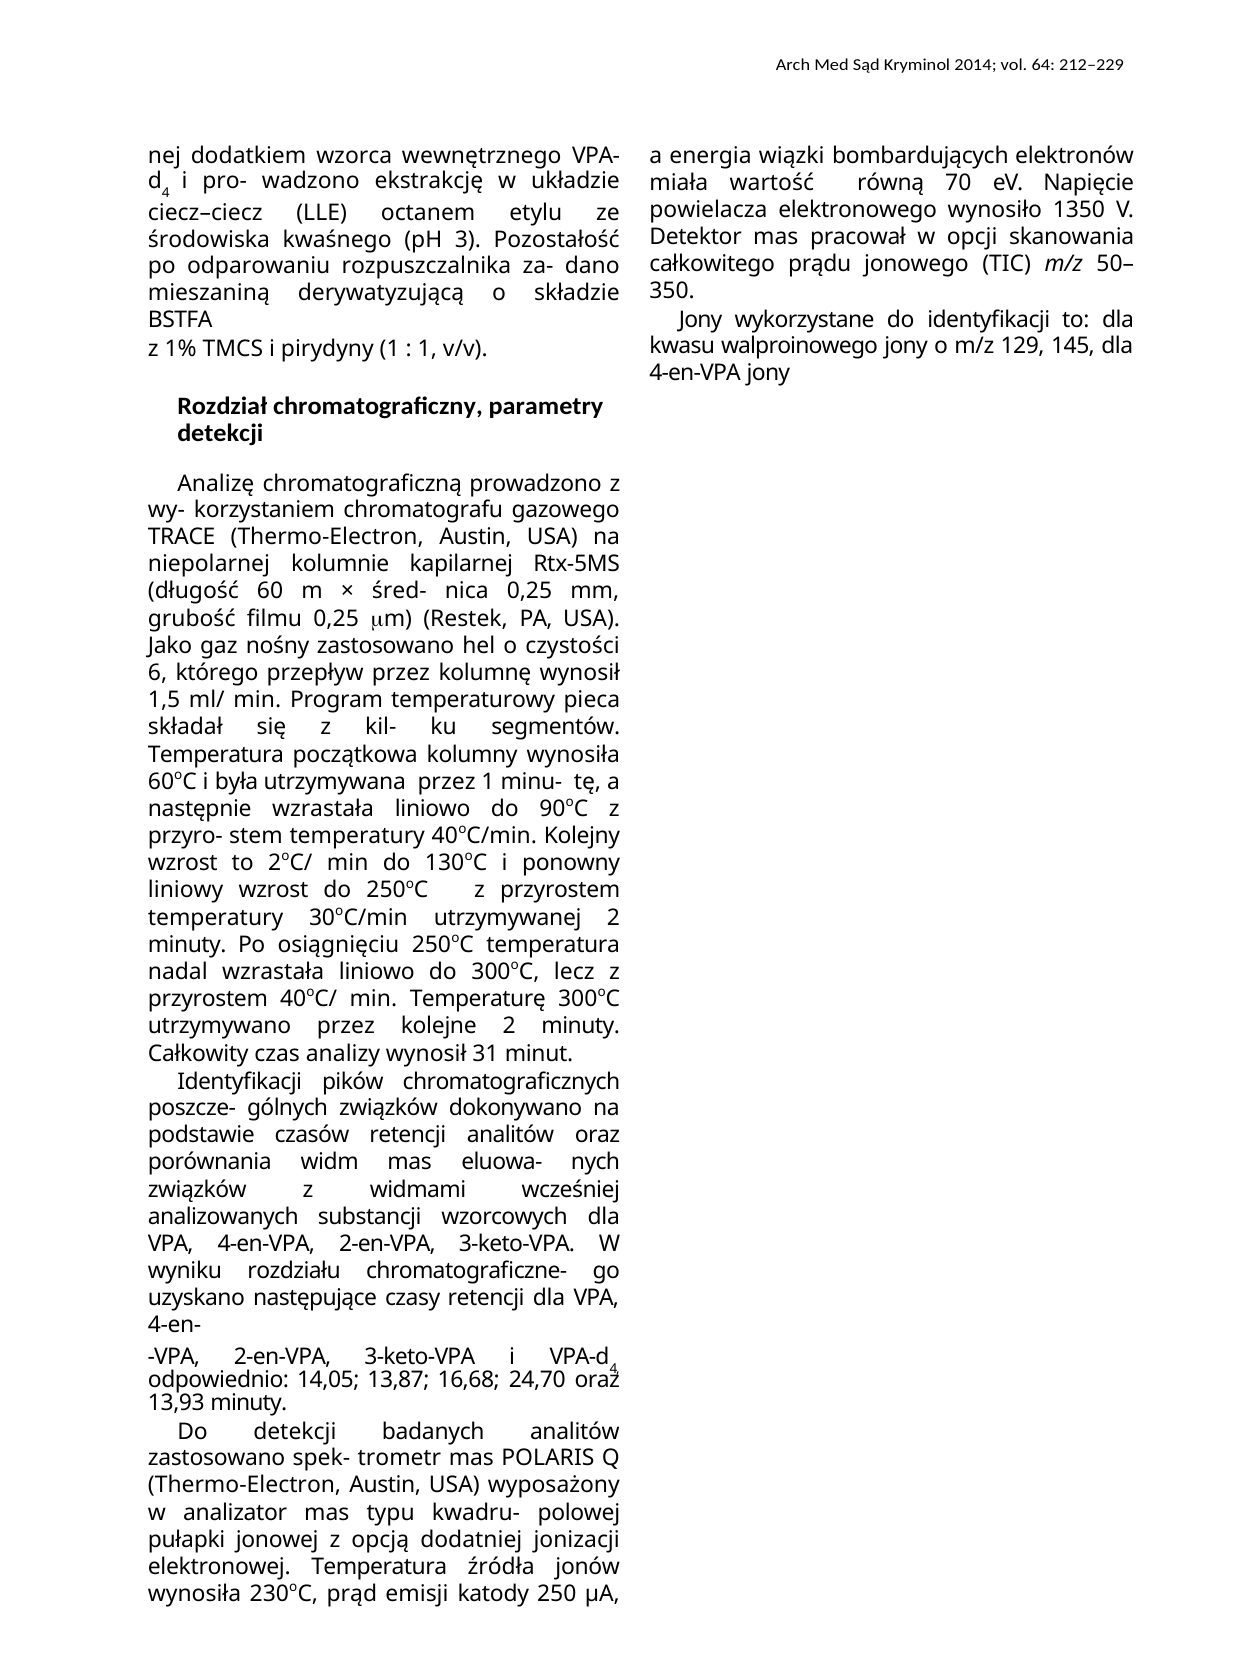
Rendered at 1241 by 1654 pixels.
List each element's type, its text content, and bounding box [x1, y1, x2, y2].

subtitle Rozdział chromatograficzny, parametry detekcji [177, 393, 620, 447]
text Identyfikacji pików chromatograficznych poszcze- gólnych związków dokonywano na podstawie czasów retencji analitów oraz porównania widm mas eluowa- nych związków z widmami wcześniej analizowanych substancji wzorcowych dla VPA, 4-en-VPA, 2-en-VPA, 3-keto-VPA. W wyniku rozdziału chromatograficzne- go uzyskano następujące czasy retencji dla VPA, 4-en- [148, 1068, 620, 1340]
text a energia wiązki bombardujących elektronów miała wartość równą 70 eV. Napięcie powielacza elektronowego wynosiło 1350 V. Detektor mas pracował w opcji skanowania całkowitego prądu jonowego (TIC) m/z 50–350. [649, 142, 1134, 305]
text Analizę chromatograficzną prowadzono z wy- korzystaniem chromatografu gazowego TRACE (Thermo-Electron, Austin, USA) na niepolarnej kolumnie kapilarnej Rtx-5MS (długość 60 m × śred- nica 0,25 mm, grubość filmu 0,25 m) (Restek, PA, USA). Jako gaz nośny zastosowano hel o czystości 6, którego przepływ przez kolumnę wynosił 1,5 ml/ min. Program temperaturowy pieca składał się z kil- ku segmentów. Temperatura początkowa kolumny wynosiła 60oC i była utrzymywana przez 1 minu- tę, a następnie wzrastała liniowo do 90oC z przyro- stem temperatury 40oC/min. Kolejny wzrost to 2oC/ min do 130oC i ponowny liniowy wzrost do 250oC z przyrostem temperatury 30oC/min utrzymywanej 2 minuty. Po osiągnięciu 250oC temperatura nadal wzrastała liniowo do 300oC, lecz z przyrostem 40oC/ min. Temperaturę 300oC utrzymywano przez kolejne 2 minuty. Całkowity czas analizy wynosił 31 minut. [148, 470, 620, 1068]
text Jony wykorzystane do identyfikacji to: dla kwasu walproinowego jony o m/z 129, 145, dla 4-en-VPA jony [649, 305, 1134, 387]
text -VPA, 2-en-VPA, 3-keto-VPA i VPA-d4, odpowiednio: 14,05; 13,87; 16,68; 24,70 oraz 13,93 minuty. [147, 1343, 620, 1417]
text Arch Med Sąd Kryminol 2014; vol. 64: 212–229 [776, 54, 1134, 74]
text Do detekcji badanych analitów zastosowano spek- trometr mas POLARIS Q (Thermo-Electron, Austin, USA) wyposażony w analizator mas typu kwadru- polowej pułapki jonowej z opcją dodatniej jonizacji elektronowej. Temperatura źródła jonów wynosiła 230oC, prąd emisji katody 250 µA, [148, 1418, 620, 1608]
text nej dodatkiem wzorca wewnętrznego VPA-d4 i pro- wadzono ekstrakcję w układzie ciecz–ciecz (LLE) octanem etylu ze środowiska kwaśnego (pH 3). Pozostałość po odparowaniu rozpuszczalnika za- dano mieszaniną derywatyzującą o składzie BSTFA [148, 142, 620, 334]
text z 1% TMCS i pirydyny (1 : 1, v/v). [148, 334, 620, 362]
